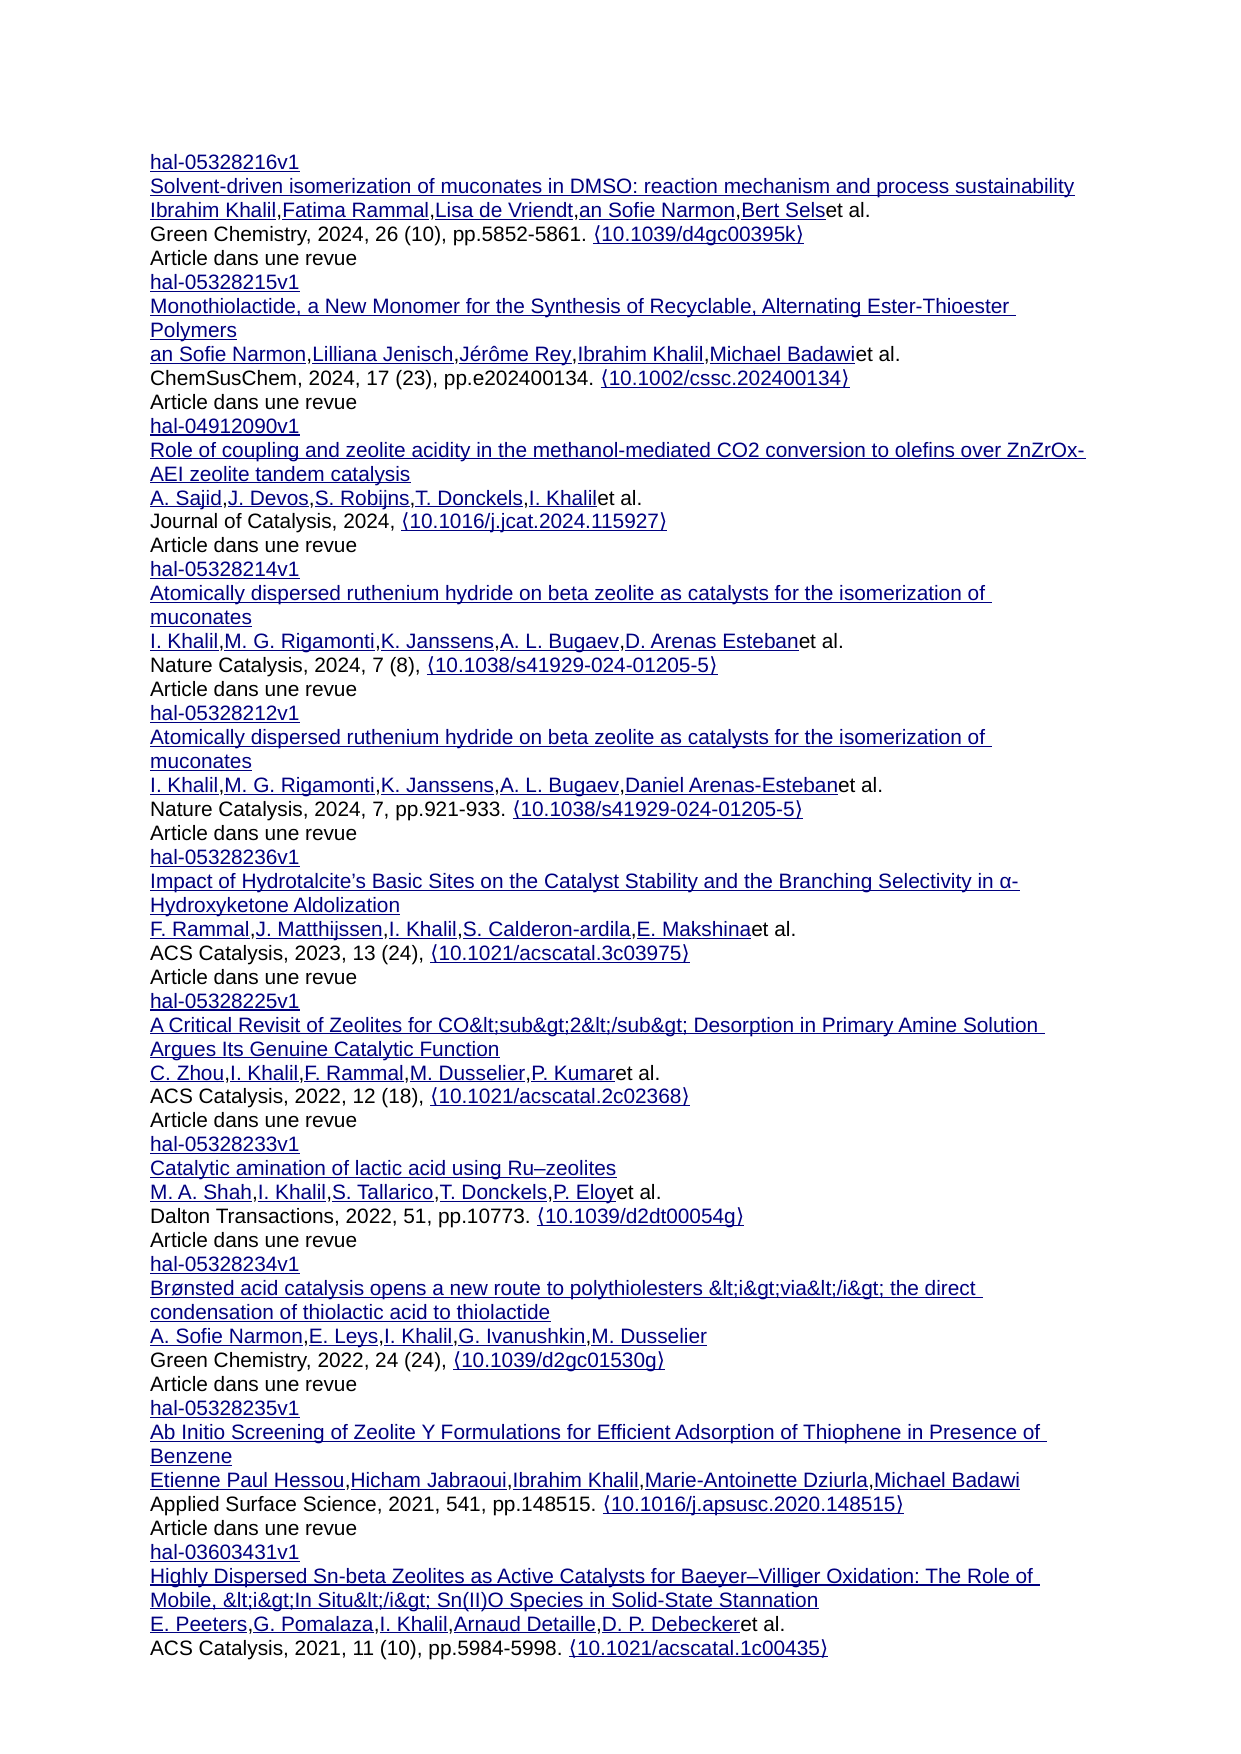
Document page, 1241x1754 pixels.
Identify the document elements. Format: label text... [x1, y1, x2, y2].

table_cell Role of coupling and zeolite acidity in the methanol-mediated CO2 conversion to olefins over ZnZrOx-AEI zeolite tandem catalysis A. Sajid,J. Devos,S. Robijns,T. Donckels,I. Khalilet al. Journal of Catalysis, 2024, ⟨10.1016/j.jcat.2024.115927⟩ Article dans une revue hal-05328214v1 [150, 438, 1090, 581]
table_cell hal-05328216v1 [150, 150, 1090, 174]
table_cell Atomically dispersed ruthenium hydride on beta zeolite as catalysts for the isomerization of muconates I. Khalil,M. G. Rigamonti,K. Janssens,A. L. Bugaev,Daniel Arenas-Estebanet al. Nature Catalysis, 2024, 7, pp.921-933. ⟨10.1038/s41929-024-01205-5⟩ Article dans une revue hal-05328236v1 [150, 725, 1090, 869]
table_cell A Critical Revisit of Zeolites for CO&lt;sub&gt;2&lt;/sub&gt; Desorption in Primary Amine Solution Argues Its Genuine Catalytic Function C. Zhou,I. Khalil,F. Rammal,M. Dusselier,P. Kumaret al. ACS Catalysis, 2022, 12 (18), ⟨10.1021/acscatal.2c02368⟩ Article dans une revue hal-05328233v1 [150, 1013, 1090, 1156]
table_cell Monothiolactide, a New Monomer for the Synthesis of Recyclable, Alternating Ester‐Thioester Polymers an Sofie Narmon,Lilliana Jenisch,Jérôme Rey,Ibrahim Khalil,Michael Badawiet al. ChemSusChem, 2024, 17 (23), pp.e202400134. ⟨10.1002/cssc.202400134⟩ Article dans une revue hal-04912090v1 [150, 294, 1090, 437]
table_cell Ab Initio Screening of Zeolite Y Formulations for Efficient Adsorption of Thiophene in Presence of Benzene Etienne Paul Hessou,Hicham Jabraoui,Ibrahim Khalil,Marie-Antoinette Dziurla,Michael Badawi Applied Surface Science, 2021, 541, pp.148515. ⟨10.1016/j.apsusc.2020.148515⟩ Article dans une revue hal-03603431v1 [150, 1420, 1090, 1563]
table_cell Brønsted acid catalysis opens a new route to polythiolesters &lt;i&gt;via&lt;/i&gt; the direct condensation of thiolactic acid to thiolactide A. Sofie Narmon,E. Leys,I. Khalil,G. Ivanushkin,M. Dusselier Green Chemistry, 2022, 24 (24), ⟨10.1039/d2gc01530g⟩ Article dans une revue hal-05328235v1 [150, 1276, 1090, 1420]
table_cell Highly Dispersed Sn-beta Zeolites as Active Catalysts for Baeyer–Villiger Oxidation: The Role of Mobile, &lt;i&gt;In Situ&lt;/i&gt; Sn(II)O Species in Solid-State Stannation E. Peeters,G. Pomalaza,I. Khalil,Arnaud Detaille,D. P. Debeckeret al. ACS Catalysis, 2021, 11 (10), pp.5984-5998. ⟨10.1021/acscatal.1c00435⟩ [150, 1564, 1090, 1659]
table_cell Impact of Hydrotalcite’s Basic Sites on the Catalyst Stability and the Branching Selectivity in α-Hydroxyketone Aldolization F. Rammal,J. Matthijssen,I. Khalil,S. Calderon‐ardila,E. Makshinaet al. ACS Catalysis, 2023, 13 (24), ⟨10.1021/acscatal.3c03975⟩ Article dans une revue hal-05328225v1 [150, 869, 1090, 1012]
table_cell Atomically dispersed ruthenium hydride on beta zeolite as catalysts for the isomerization of muconates I. Khalil,M. G. Rigamonti,K. Janssens,A. L. Bugaev,D. Arenas Estebanet al. Nature Catalysis, 2024, 7 (8), ⟨10.1038/s41929-024-01205-5⟩ Article dans une revue hal-05328212v1 [150, 581, 1090, 725]
table_cell Catalytic amination of lactic acid using Ru–zeolites M. A. Shah,I. Khalil,S. Tallarico,T. Donckels,P. Eloyet al. Dalton Transactions, 2022, 51, pp.10773. ⟨10.1039/d2dt00054g⟩ Article dans une revue hal-05328234v1 [150, 1156, 1090, 1276]
table_cell Solvent-driven isomerization of muconates in DMSO: reaction mechanism and process sustainability Ibrahim Khalil,Fatima Rammal,Lisa de Vriendt,an Sofie Narmon,Bert Selset al. Green Chemistry, 2024, 26 (10), pp.5852-5861. ⟨10.1039/d4gc00395k⟩ Article dans une revue hal-05328215v1 [150, 174, 1090, 294]
